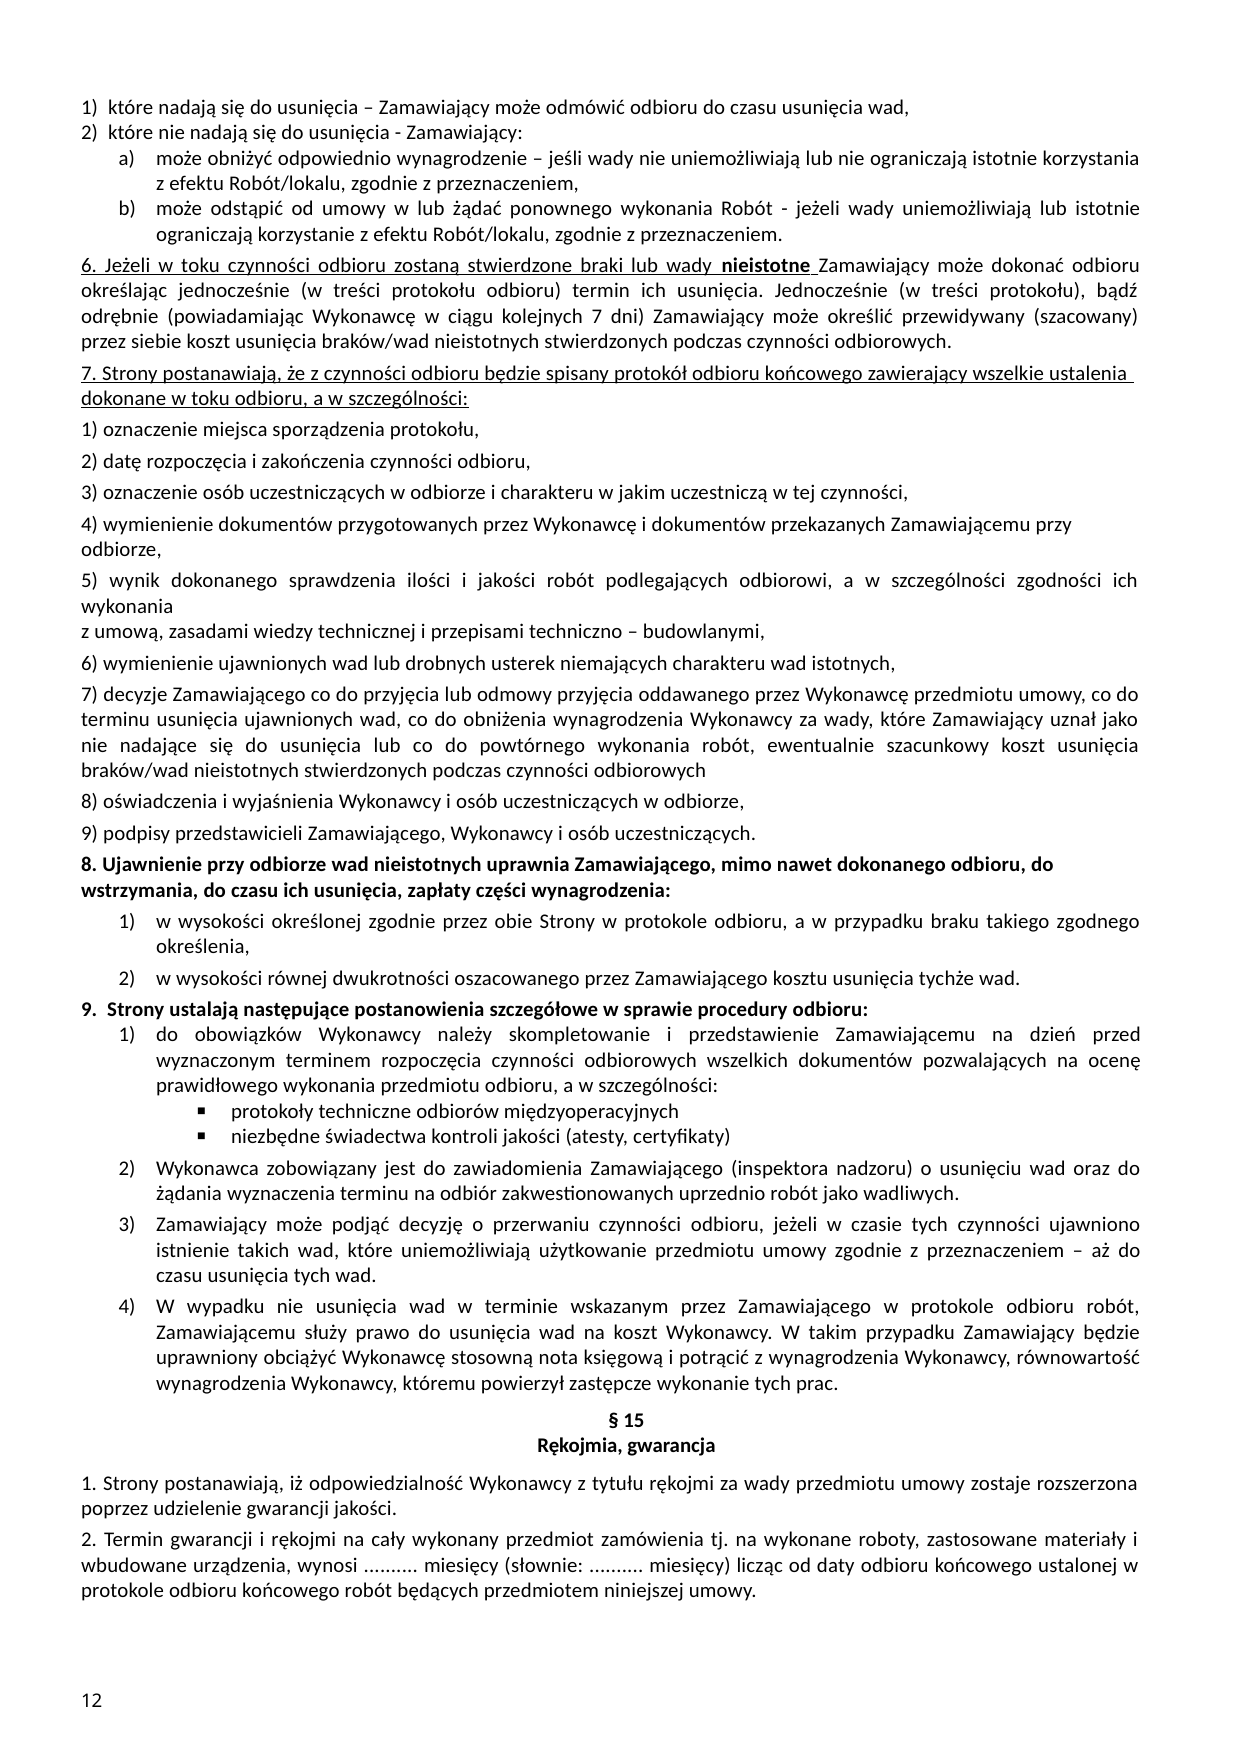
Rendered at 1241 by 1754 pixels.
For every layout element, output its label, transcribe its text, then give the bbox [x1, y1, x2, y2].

list Zamawiający może podjąć decyzję o przerwaniu czynności odbioru, jeżeli w czasie tych czynności ujawniono istnienie takich wad, które uniemożliwiają użytkowanie przedmiotu umowy zgodnie z przeznaczeniem – aż do czasu usunięcia tych wad. [118, 1211, 1142, 1288]
list może obniżyć odpowiednio wynagrodzenie – jeśli wady nie uniemożliwiają lub nie ograniczają istotnie korzystania z efektu Robót/lokalu, zgodnie z przeznaczeniem, [118, 145, 1142, 196]
list 7) decyzje Zamawiającego co do przyjęcia lub odmowy przyjęcia oddawanego przez Wykonawcę przedmiotu umowy, co do terminu usunięcia ujawnionych wad, co do obniżenia wynagrodzenia Wykonawcy za wady, które Zamawiający uznał jako nie nadające się do usunięcia lub co do powtórnego wykonania robót, ewentualnie szacunkowy koszt usunięcia braków/wad nieistotnych stwierdzonych podczas czynności odbiorowych [81, 681, 1140, 783]
text 2. Termin gwarancji i rękojmi na cały wykonany przedmiot zamówienia tj. na wykonane roboty, zastosowane materiały i wbudowane urządzenia, wynosi .......... miesięcy (słownie: .......... miesięcy) licząc od daty odbioru końcowego ustalonej w protokole odbioru końcowego robót będących przedmiotem niniejszej umowy. [81, 1526, 1140, 1603]
text § 15 [112, 1407, 1140, 1432]
list protokoły techniczne odbiorów międzyoperacyjnych [193, 1098, 1142, 1123]
list 8) oświadczenia i wyjaśnienia Wykonawcy i osób uczestniczących w odbiorze, [81, 789, 1140, 814]
list 4) wymienienie dokumentów przygotowanych przez Wykonawcę i dokumentów przekazanych Zamawiającemu przy odbiorze, [81, 511, 1140, 562]
text 1. Strony postanawiają, iż odpowiedzialność Wykonawcy z tytułu rękojmi za wady przedmiotu umowy zostaje rozszerzona poprzez udzielenie gwarancji jakości. [81, 1470, 1140, 1521]
list w wysokości równej dwukrotności oszacowanego przez Zamawiającego kosztu usunięcia tychże wad. [118, 965, 1142, 990]
list 9) podpisy przedstawicieli Zamawiającego, Wykonawcy i osób uczestniczących. [81, 820, 1140, 845]
text Rękojmia, gwarancja [112, 1432, 1140, 1458]
list 2) datę rozpoczęcia i zakończenia czynności odbioru, [81, 448, 1140, 473]
list 6) wymienienie ujawnionych wad lub drobnych usterek niemających charakteru wad istotnych, [81, 650, 1140, 675]
list 8. Ujawnienie przy odbiorze wad nieistotnych uprawnia Zamawiającego, mimo nawet dokonanego odbioru, do wstrzymania, do czasu ich usunięcia, zapłaty części wynagrodzenia: [81, 851, 1140, 902]
list 3) oznaczenie osób uczestniczących w odbiorze i charakteru w jakim uczestniczą w tej czynności, [81, 479, 1140, 505]
list W wypadku nie usunięcia wad w terminie wskazanym przez Zamawiającego w protokole odbioru robót, Zamawiającemu służy prawo do usunięcia wad na koszt Wykonawcy. W takim przypadku Zamawiający będzie uprawniony obciążyć Wykonawcę stosowną nota księgową i potrącić z wynagrodzenia Wykonawcy, równowartość wynagrodzenia Wykonawcy, któremu powierzył zastępcze wykonanie tych prac. [118, 1294, 1142, 1395]
list 5) wynik dokonanego sprawdzenia ilości i jakości robót podlegających odbiorowi, a w szczególności zgodności ich wykonania z umową, zasadami wiedzy technicznej i przepisami techniczno – budowlanymi, [81, 567, 1140, 644]
text 2) które nie nadają się do usunięcia - Zamawiający: [81, 119, 1140, 145]
list 1) oznaczenie miejsca sporządzenia protokołu, [81, 417, 1140, 442]
text 1) które nadają się do usunięcia – Zamawiający może odmówić odbioru do czasu usunięcia wad, [81, 94, 1140, 119]
list może odstąpić od umowy w lub żądać ponownego wykonania Robót - jeżeli wady uniemożliwiają lub istotnie ograniczają korzystanie z efektu Robót/lokalu, zgodnie z przeznaczeniem. [118, 196, 1142, 246]
text 6. Jeżeli w toku czynności odbioru zostaną stwierdzone braki lub wady nieistotne Zamawiający może dokonać odbioru określając jednocześnie (w treści protokołu odbioru) termin ich usunięcia. Jednocześnie (w treści protokołu), bądź odrębnie (powiadamiając Wykonawcę w ciągu kolejnych 7 dni) Zamawiający może określić przewidywany (szacowany) przez siebie koszt usunięcia braków/wad nieistotnych stwierdzonych podczas czynności odbiorowych. [81, 252, 1140, 354]
list niezbędne świadectwa kontroli jakości (atesty, certyfikaty) [193, 1123, 1142, 1149]
list do obowiązków Wykonawcy należy skompletowanie i przedstawienie Zamawiającemu na dzień przed wyznaczonym terminem rozpoczęcia czynności odbiorowych wszelkich dokumentów pozwalających na ocenę prawidłowego wykonania przedmiotu odbioru, a w szczególności: [118, 1022, 1142, 1098]
text 9. Strony ustalają następujące postanowienia szczegółowe w sprawie procedury odbioru: [81, 996, 1140, 1022]
list Wykonawca zobowiązany jest do zawiadomienia Zamawiającego (inspektora nadzoru) o usunięciu wad oraz do żądania wyznaczenia terminu na odbiór zakwestionowanych uprzednio robót jako wadliwych. [118, 1155, 1142, 1206]
text 7. Strony postanawiają, że z czynności odbioru będzie spisany protokół odbioru końcowego zawierający wszelkie ustalenia dokonane w toku odbioru, a w szczególności: [81, 360, 1140, 411]
list w wysokości określonej zgodnie przez obie Strony w protokole odbioru, a w przypadku braku takiego zgodnego określenia, [118, 908, 1142, 959]
